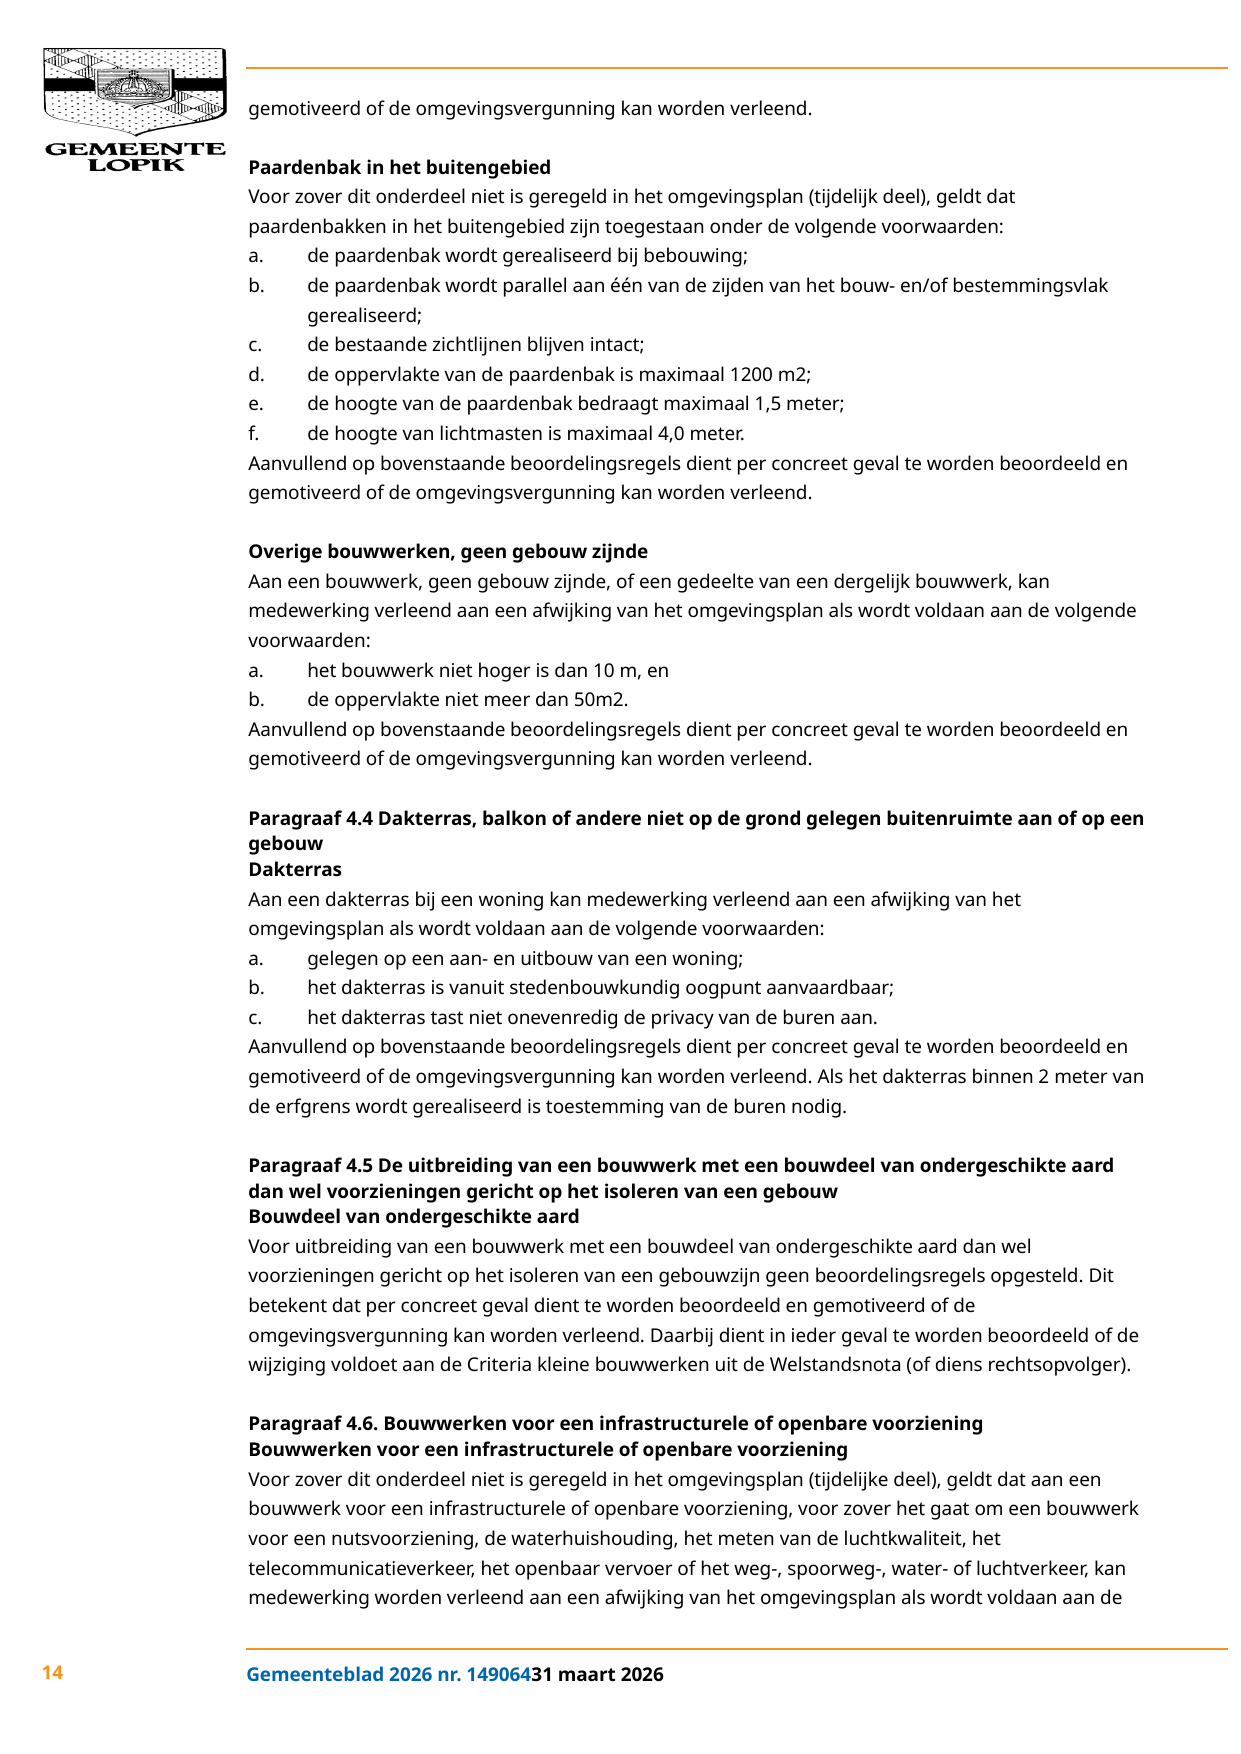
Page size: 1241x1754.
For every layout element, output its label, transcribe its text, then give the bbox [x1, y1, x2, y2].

text Paragraaf 4.4 Dakterras, balkon of andere niet op de grond gelegen buitenruimte aan of op een gebouw [248, 805, 1152, 856]
list het dakterras is vanuit stedenbouwkundig oogpunt aanvaardbaar; [248, 974, 1152, 1000]
text Aan een bouwwerk, geen gebouw zijnde, of een gedeelte van een dergelijk bouwwerk, kan medewerking verleend aan een afwijking van het omgevingsplan als wordt voldaan aan de volgende voorwaarden: [248, 568, 1152, 653]
picture [41, 47, 231, 172]
text Bouwwerken voor een infrastructurele of openbare voorziening [248, 1436, 1152, 1462]
text Voor zover dit onderdeel niet is geregeld in het omgevingsplan (tijdelijk deel), geldt dat paardenbakken in het buitengebied zijn toegestaan onder de volgende voorwaarden: [248, 183, 1152, 239]
text Paragraaf 4.6. Bouwwerken voor een infrastructurele of openbare voorziening [248, 1411, 1152, 1436]
text Bouwdeel van ondergeschikte aard [248, 1203, 1152, 1229]
list de oppervlakte van de paardenbak is maximaal 1200 m2; [248, 361, 1152, 387]
list de paardenbak wordt parallel aan één van de zijden van het bouw- en/of bestemmingsvlak gerealiseerd; [248, 272, 1152, 328]
text Aanvullend op bovenstaande beoordelingsregels dient per concreet geval te worden beoordeeld en gemotiveerd of de omgevingsvergunning kan worden verleend. [248, 716, 1152, 771]
text Dakterras [248, 856, 1152, 882]
text Paragraaf 4.5 De uitbreiding van een bouwwerk met een bouwdeel van ondergeschikte aard dan wel voorzieningen gericht op het isoleren van een gebouw [248, 1152, 1152, 1203]
text Aanvullend op bovenstaande beoordelingsregels dient per concreet geval te worden beoordeeld en gemotiveerd of de omgevingsvergunning kan worden verleend. [248, 450, 1152, 505]
list de paardenbak wordt gerealiseerd bij bebouwing; [248, 243, 1152, 268]
text Paardenbak in het buitengebied [248, 154, 1152, 180]
text Aan een dakterras bij een woning kan medewerking verleend aan een afwijking van het omgevingsplan als wordt voldaan aan de volgende voorwaarden: [248, 886, 1152, 941]
list het bouwwerk niet hoger is dan 10 m, en [248, 657, 1152, 683]
list de bestaande zichtlijnen blijven intact; [248, 331, 1152, 357]
text Voor uitbreiding van een bouwwerk met een bouwdeel van ondergeschikte aard dan wel voorzieningen gericht op het isoleren van een gebouwzijn geen beoordelingsregels opgesteld. Dit betekent dat per concreet geval dient te worden beoordeeld en gemotiveerd of de omgevingsvergunning kan worden verleend. Daarbij dient in ieder geval te worden beoordeeld of de wijziging voldoet aan de Criteria kleine bouwwerken uit de Welstandsnota (of diens rechtsopvolger). [248, 1233, 1152, 1377]
list de hoogte van de paardenbak bedraagt maximaal 1,5 meter; [248, 391, 1152, 416]
text gemotiveerd of de omgevingsvergunning kan worden verleend. [248, 95, 1152, 121]
list het dakterras tast niet onevenredig de privacy van de buren aan. [248, 1004, 1152, 1030]
text Aanvullend op bovenstaande beoordelingsregels dient per concreet geval te worden beoordeeld en gemotiveerd of de omgevingsvergunning kan worden verleend. Als het dakterras binnen 2 meter van de erfgrens wordt gerealiseerd is toestemming van de buren nodig. [248, 1034, 1152, 1119]
text Voor zover dit onderdeel niet is geregeld in het omgevingsplan (tijdelijke deel), geldt dat aan een bouwwerk voor een infrastructurele of openbare voorziening, voor zover het gaat om een bouwwerk voor een nutsvoorziening, de waterhuishouding, het meten van de luchtkwaliteit, het telecommunicatieverkeer, het openbaar vervoer of het weg-, spoorweg-, water- of luchtverkeer, kan medewerking worden verleend aan een afwijking van het omgevingsplan als wordt voldaan aan de [248, 1466, 1152, 1610]
list de oppervlakte niet meer dan 50m2. [248, 686, 1152, 712]
list de hoogte van lichtmasten is maximaal 4,0 meter. [248, 420, 1152, 446]
list gelegen op een aan- en uitbouw van een woning; [248, 945, 1152, 971]
text Overige bouwwerken, geen gebouw zijnde [248, 538, 1152, 564]
